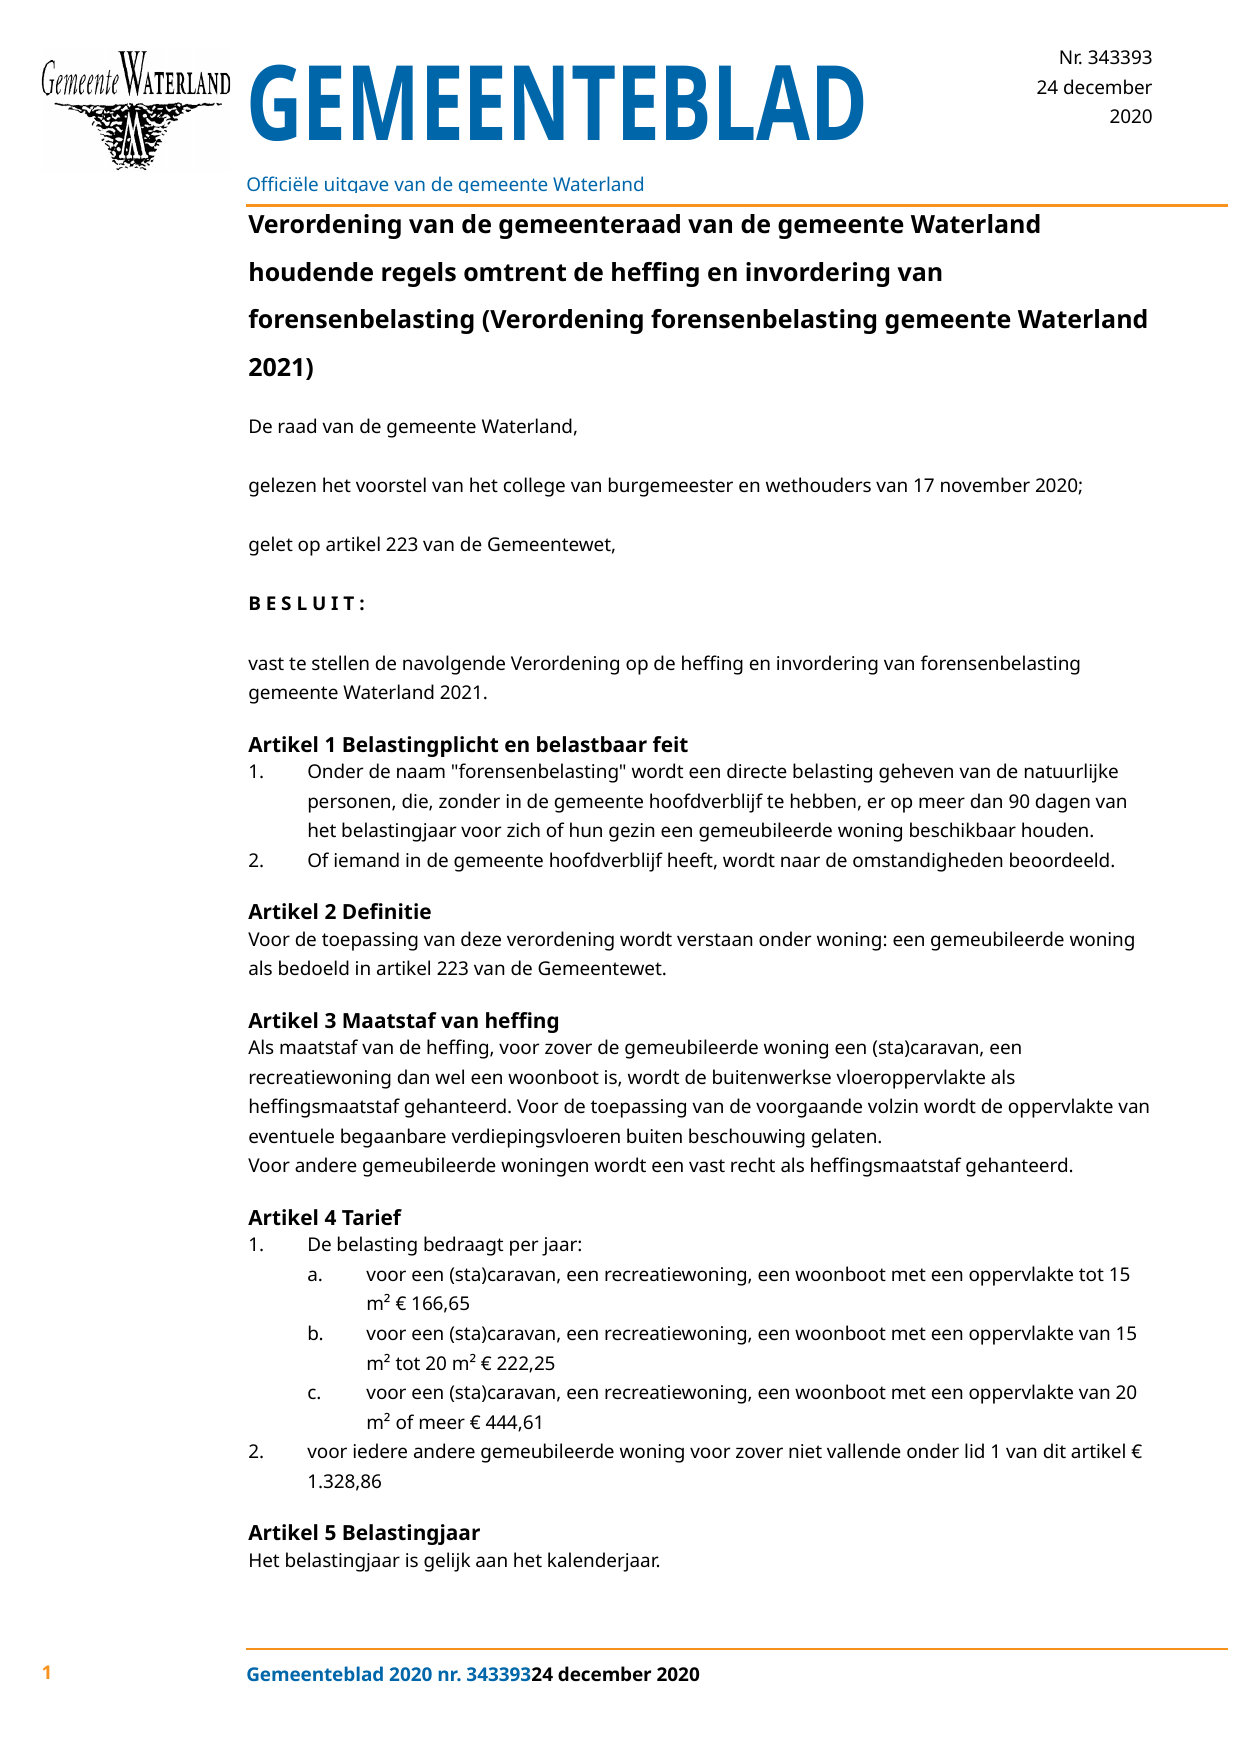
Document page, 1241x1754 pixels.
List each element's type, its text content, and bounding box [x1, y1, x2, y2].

list voor iedere andere gemeubileerde woning voor zover niet vallende onder lid 1 van dit artikel € 1.328,86 [248, 1438, 1152, 1494]
text Verordening van de gemeenteraad van de gemeente Waterland houdende regels omtrent de heffing en invordering van forensenbelasting (Verordening forensenbelasting gemeente Waterland 2021) [248, 207, 1152, 384]
list Of iemand in de gemeente hoofdverblijf heeft, wordt naar de omstandigheden beoordeeld. [248, 847, 1152, 873]
text Artikel 2 Definitie [248, 897, 1152, 926]
text gelet op artikel 223 van de Gemeentewet, [248, 531, 1152, 557]
text Voor de toepassing van deze verordening wordt verstaan onder woning: een gemeubileerde woning als bedoeld in artikel 223 van de Gemeentewet. [248, 926, 1152, 981]
text Artikel 3 Maatstaf van heffing [248, 1006, 1152, 1034]
list Onder de naam "forensenbelasting" wordt een directe belasting geheven van de natuurlijke personen, die, zonder in de gemeente hoofdverblijf te hebben, er op meer dan 90 dagen van het belastingjaar voor zich of hun gezin een gemeubileerde woning beschikbaar houden. [248, 758, 1152, 843]
text gelezen het voorstel van het college van burgemeester en wethouders van 17 november 2020; [248, 472, 1152, 498]
list voor een (sta)caravan, een recreatiewoning, een woonboot met een oppervlakte van 20 m² of meer € 444,61 [307, 1379, 1152, 1435]
text Voor andere gemeubileerde woningen wordt een vast recht als heffingsmaatstaf gehanteerd. [248, 1153, 1152, 1178]
list voor een (sta)caravan, een recreatiewoning, een woonboot met een oppervlakte van 15 m² tot 20 m² € 222,25 [307, 1320, 1152, 1376]
list voor een (sta)caravan, een recreatiewoning, een woonboot met een oppervlakte tot 15 m² € 166,65 [307, 1261, 1152, 1316]
picture [41, 47, 231, 172]
text Artikel 1 Belastingplicht en belastbaar feit [248, 730, 1152, 758]
text De raad van de gemeente Waterland, [248, 413, 1152, 439]
text vast te stellen de navolgende Verordening op de heffing en invordering van forensenbelasting gemeente Waterland 2021. [248, 650, 1152, 705]
text Artikel 5 Belastingjaar [248, 1518, 1152, 1547]
text Als maatstaf van de heffing, voor zover de gemeubileerde woning een (sta)caravan, een recreatiewoning dan wel een woonboot is, wordt de buitenwerkse vloeroppervlakte als heffingsmaatstaf gehanteerd. Voor de toepassing van de voorgaande volzin wordt de oppervlakte van eventuele begaanbare verdiepingsvloeren buiten beschouwing gelaten. [248, 1034, 1152, 1149]
text Het belastingjaar is gelijk aan het kalenderjaar. [248, 1547, 1152, 1573]
text Artikel 4 Tarief [248, 1203, 1152, 1231]
text B E S L U I T : [248, 591, 1152, 616]
list De belasting bedraagt per jaar: [248, 1231, 1152, 1257]
